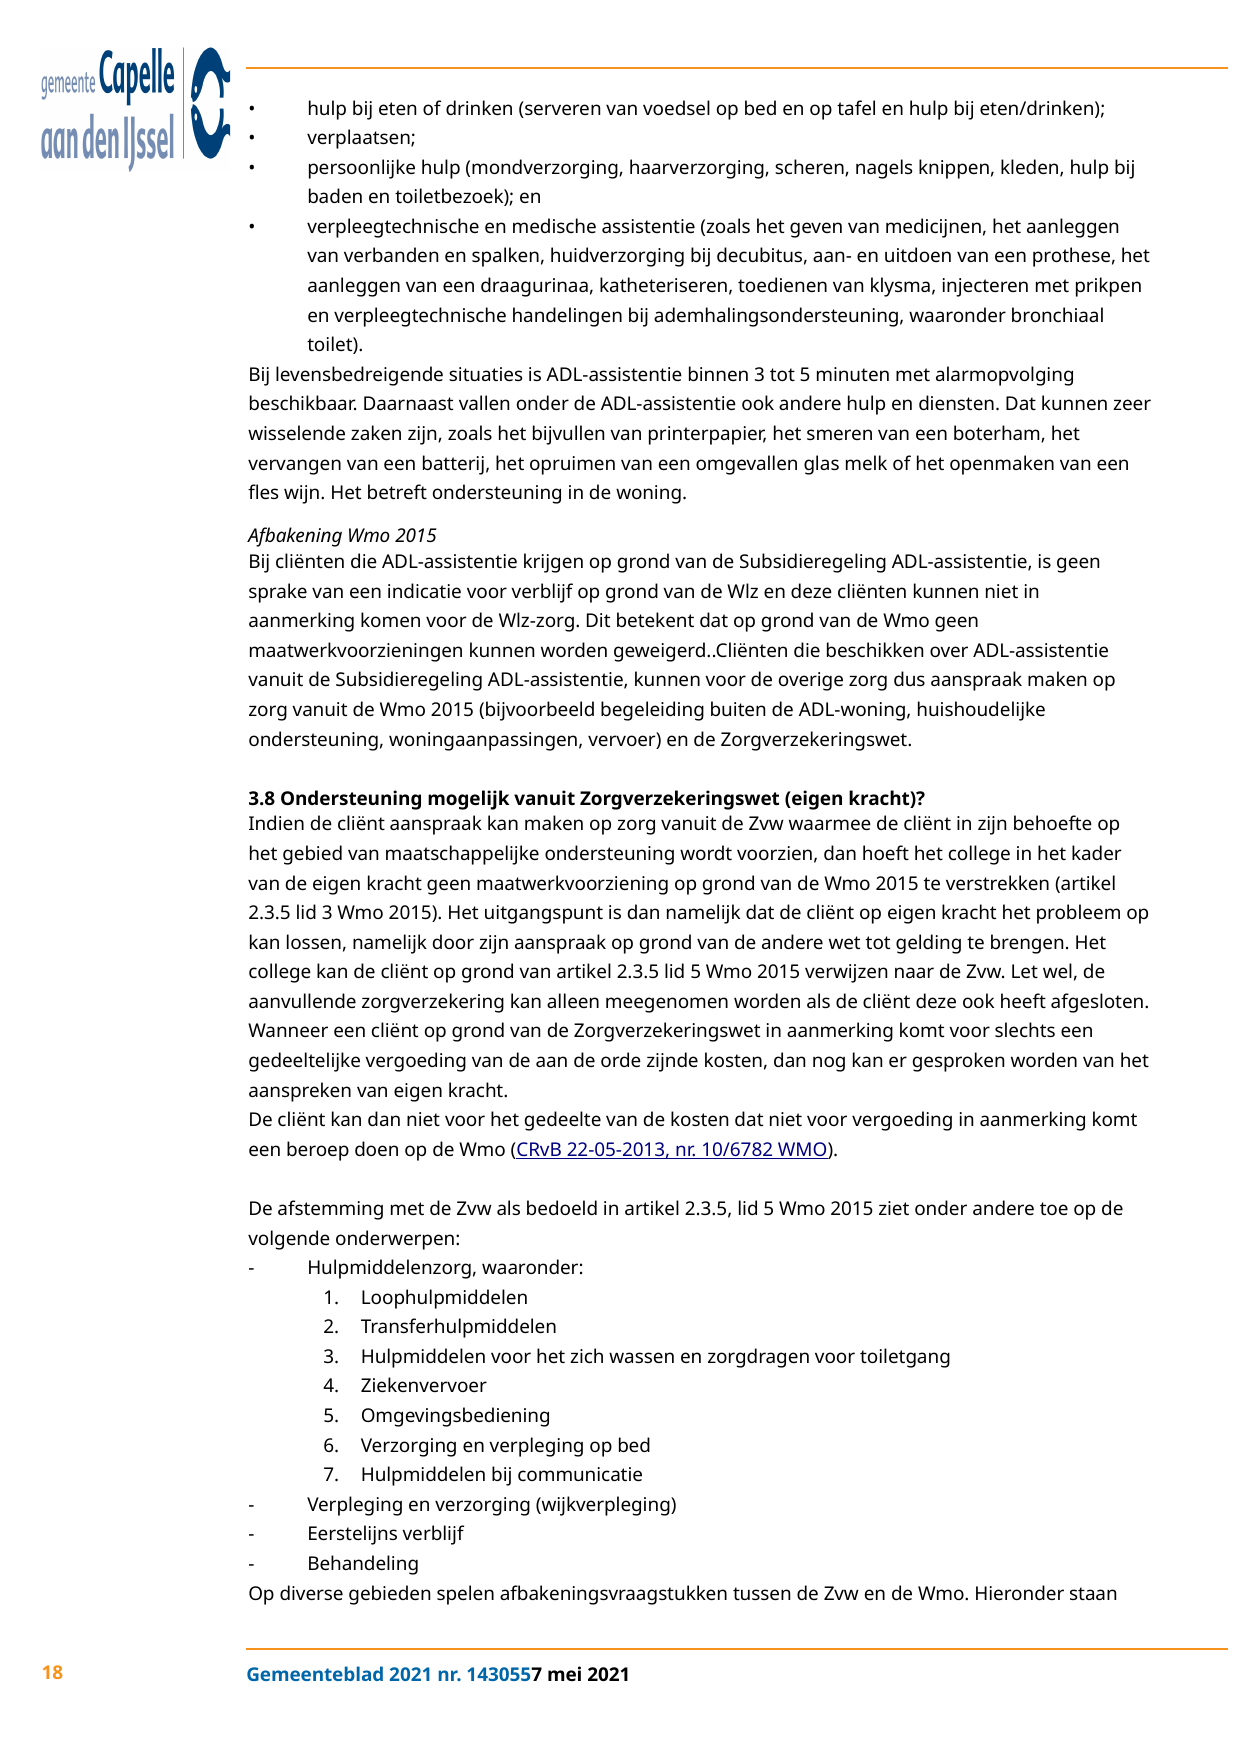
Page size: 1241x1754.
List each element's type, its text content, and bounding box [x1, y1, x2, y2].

list Eerstelijns verblijf [248, 1521, 1152, 1546]
text Afbakening Wmo 2015 [248, 522, 1152, 548]
list hulp bij eten of drinken (serveren van voedsel op bed en op tafel en hulp bij eten/drinken); [248, 95, 1152, 121]
text 3.8 Ondersteuning mogelijk vanuit Zorgverzekeringswet (eigen kracht)? [248, 785, 1152, 811]
picture [41, 47, 231, 172]
text Indien de cliënt aanspraak kan maken op zorg vanuit de Zvw waarmee de cliënt in zijn behoefte op het gebied van maatschappelijke ondersteuning wordt voorzien, dan hoeft het college in het kader van de eigen kracht geen maatwerkvoorziening op grond van de Wmo 2015 te verstrekken (artikel 2.3.5 lid 3 Wmo 2015). Het uitgangspunt is dan namelijk dat de cliënt op eigen kracht het probleem op kan lossen, namelijk door zijn aanspraak op grond van de andere wet tot gelding te brengen. Het college kan de cliënt op grond van artikel 2.3.5 lid 5 Wmo 2015 verwijzen naar de Zvw. Let wel, de aanvullende zorgverzekering kan alleen meegenomen worden als de cliënt deze ook heeft afgesloten. Wanneer een cliënt op grond van de Zorgverzekeringswet in aanmerking komt voor slechts een gedeeltelijke vergoeding van de aan de orde zijnde kosten, dan nog kan er gesproken worden van het aanspreken van eigen kracht. [248, 811, 1152, 1103]
list Ziekenvervoer [323, 1373, 1152, 1398]
list Transferhulpmiddelen [323, 1313, 1152, 1339]
text Bij cliënten die ADL-assistentie krijgen op grond van de Subsidieregeling ADL-assistentie, is geen sprake van een indicatie voor verblijf op grond van de Wlz en deze cliënten kunnen niet in aanmerking komen voor de Wlz-zorg. Dit betekent dat op grond van de Wmo geen maatwerkvoorzieningen kunnen worden geweigerd..Cliënten die beschikken over ADL-assistentie vanuit de Subsidieregeling ADL-assistentie, kunnen voor de overige zorg dus aanspraak maken op zorg vanuit de Wmo 2015 (bijvoorbeeld begeleiding buiten de ADL-woning, huishoudelijke ondersteuning, woningaanpassingen, vervoer) en de Zorgverzekeringswet. [248, 548, 1152, 751]
list Loophulpmiddelen [323, 1284, 1152, 1310]
text Op diverse gebieden spelen afbakeningsvraagstukken tussen de Zvw en de Wmo. Hieronder staan [248, 1580, 1152, 1606]
text De cliënt kan dan niet voor het gedeelte van de kosten dat niet voor vergoeding in aanmerking komt een beroep doen op de Wmo (CRvB 22-05-2013, nr. 10/6782 WMO). [248, 1106, 1152, 1162]
list Verzorging en verpleging op bed [323, 1432, 1152, 1458]
text De afstemming met de Zvw als bedoeld in artikel 2.3.5, lid 5 Wmo 2015 ziet onder andere toe op de volgende onderwerpen: [248, 1195, 1152, 1251]
list verplaatsen; [248, 124, 1152, 150]
list verpleegtechnische en medische assistentie (zoals het geven van medicijnen, het aanleggen van verbanden en spalken, huidverzorging bij decubitus, aan- en uitdoen van een prothese, het aanleggen van een draagurinaa, katheteriseren, toedienen van klysma, injecteren met prikpen en verpleegtechnische handelingen bij ademhalingsondersteuning, waaronder bronchiaal toilet). [248, 213, 1152, 357]
list Hulpmiddelen bij communicatie [323, 1461, 1152, 1487]
list Behandeling [248, 1550, 1152, 1576]
list Verpleging en verzorging (wijkverpleging) [248, 1491, 1152, 1517]
text Bij levensbedreigende situaties is ADL-assistentie binnen 3 tot 5 minuten met alarmopvolging beschikbaar. Daarnaast vallen onder de ADL-assistentie ook andere hulp en diensten. Dat kunnen zeer wisselende zaken zijn, zoals het bijvullen van printerpapier, het smeren van een boterham, het vervangen van een batterij, het opruimen van een omgevallen glas melk of het openmaken van een fles wijn. Het betreft ondersteuning in de woning. [248, 361, 1152, 505]
list Hulpmiddelenzorg, waaronder: [248, 1254, 1152, 1280]
list Hulpmiddelen voor het zich wassen en zorgdragen voor toiletgang [323, 1343, 1152, 1369]
list Omgevingsbediening [323, 1402, 1152, 1428]
list persoonlijke hulp (mondverzorging, haarverzorging, scheren, nagels knippen, kleden, hulp bij baden en toiletbezoek); en [248, 154, 1152, 209]
